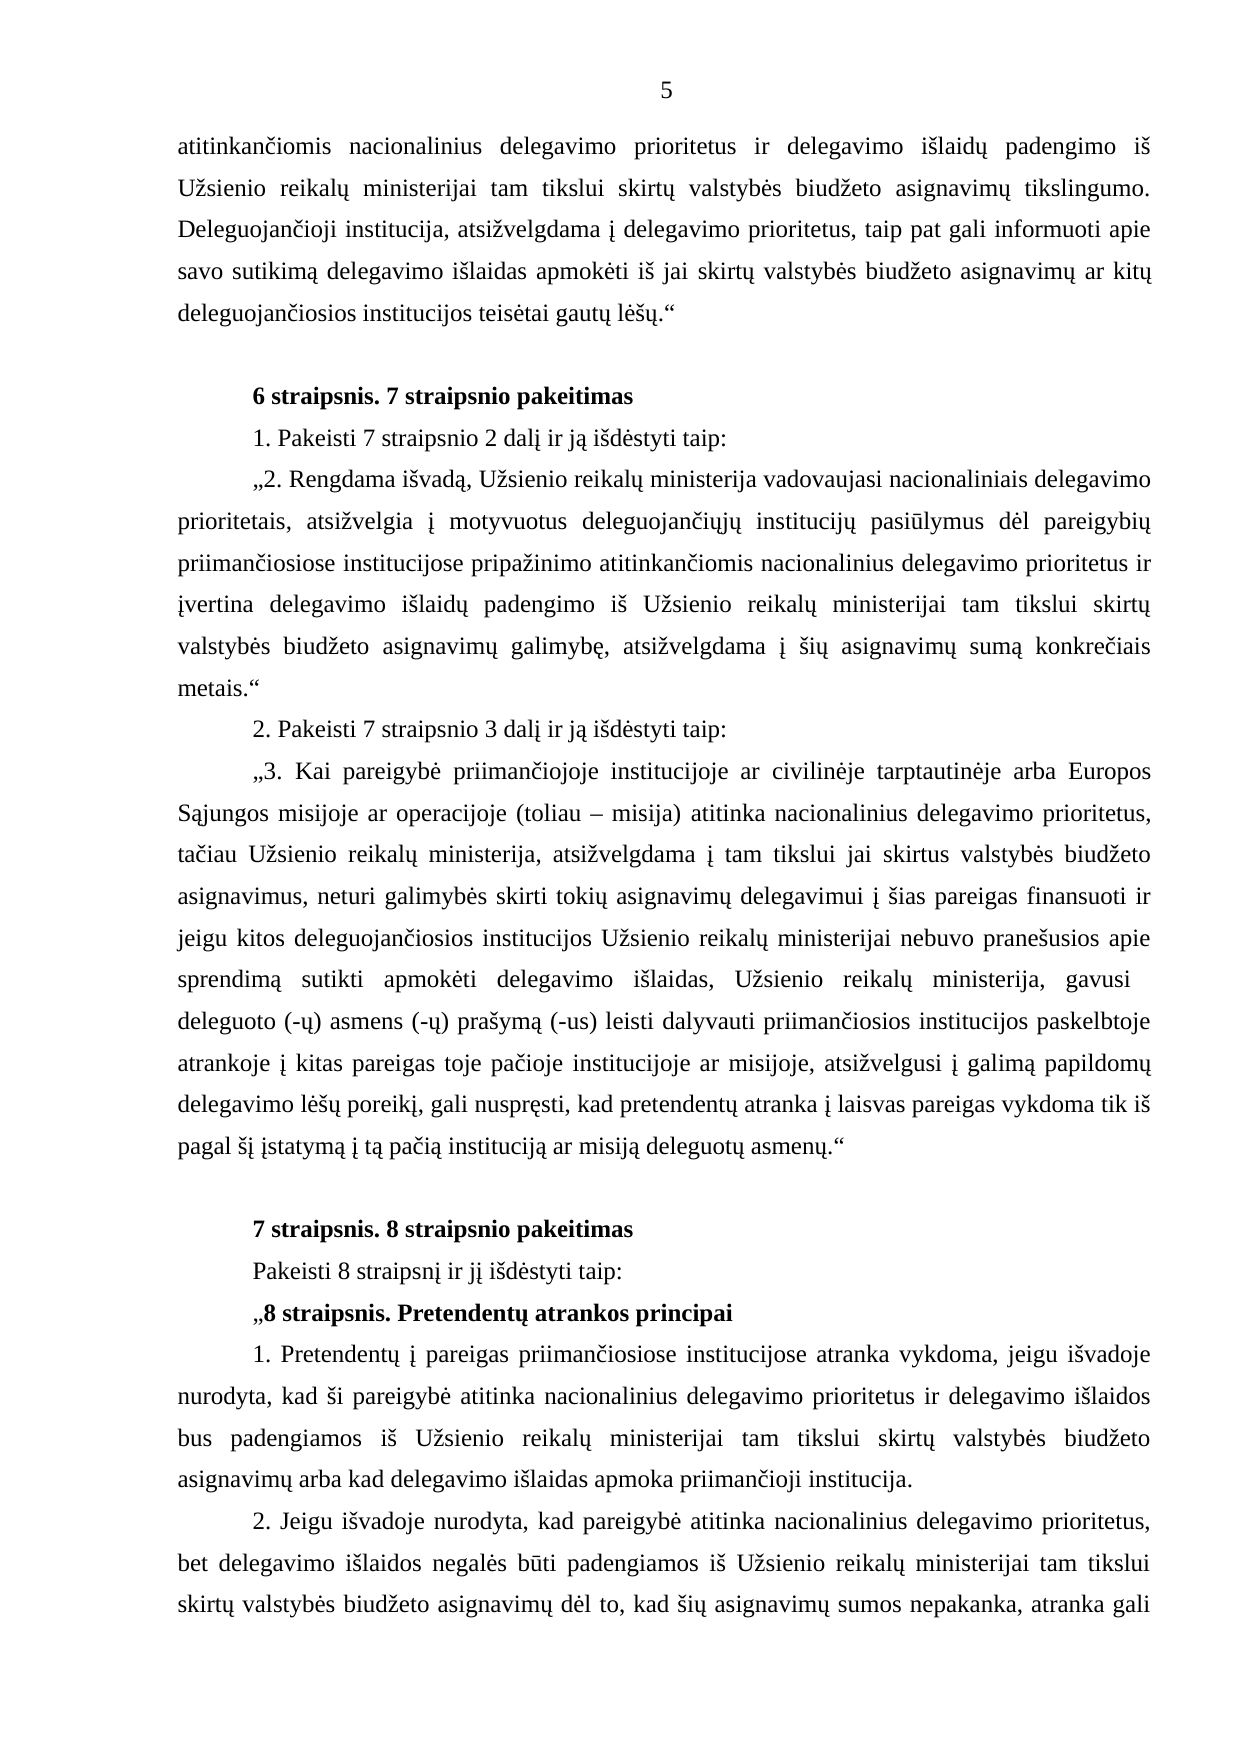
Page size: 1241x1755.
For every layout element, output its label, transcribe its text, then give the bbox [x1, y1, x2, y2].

text 2. Pakeisti 7 straipsnio 3 dalį ir ją išdėstyti taip: [177, 701, 1152, 743]
text 7 straipsnis. 8 straipsnio pakeitimas [177, 1201, 1152, 1243]
text 1. Pretendentų į pareigas priimančiosiose institucijose atranka vykdoma, jeigu išvadoje nurodyta, kad ši pareigybė atitinka nacionalinius delegavimo prioritetus ir delegavimo išlaidos bus padengiamos iš Užsienio reikalų ministerijai tam tikslui skirtų valstybės biudžeto asignavimų arba kad delegavimo išlaidas apmoka priimančioji institucija. [177, 1326, 1152, 1493]
text 6 straipsnis. 7 straipsnio pakeitimas [177, 368, 1152, 410]
text „2. Rengdama išvadą, Užsienio reikalų ministerija vadovaujasi nacionaliniais delegavimo prioritetais, atsižvelgia į motyvuotus deleguojančiųjų institucijų pasiūlymus dėl pareigybių priimančiosiose institucijose pripažinimo atitinkančiomis nacionalinius delegavimo prioritetus ir įvertina delegavimo išlaidų padengimo iš Užsienio reikalų ministerijai tam tikslui skirtų valstybės biudžeto asignavimų galimybę, atsižvelgdama į šių asignavimų sumą konkrečiais metais.“ [177, 451, 1152, 701]
text „3. Kai pareigybė priimančiojoje institucijoje ar civilinėje tarptautinėje arba Europos Sąjungos misijoje ar operacijoje (toliau – misija) atitinka nacionalinius delegavimo prioritetus, tačiau Užsienio reikalų ministerija, atsižvelgdama į tam tikslui jai skirtus valstybės biudžeto asignavimus, neturi galimybės skirti tokių asignavimų delegavimui į šias pareigas finansuoti ir jeigu kitos deleguojančiosios institucijos Užsienio reikalų ministerijai nebuvo pranešusios apie sprendimą sutikti apmokėti delegavimo išlaidas, Užsienio reikalų ministerija, gavusi deleguoto (-ų) asmens (-ų) prašymą (-us) leisti dalyvauti priimančiosios institucijos paskelbtoje atrankoje į kitas pareigas toje pačioje institucijoje ar misijoje, atsižvelgusi į galimą papildomų delegavimo lėšų poreikį, gali nuspręsti, kad pretendentų atranka į laisvas pareigas vykdoma tik iš pagal šį įstatymą į tą pačią instituciją ar misiją deleguotų asmenų.“ [177, 743, 1152, 1160]
text 1. Pakeisti 7 straipsnio 2 dalį ir ją išdėstyti taip: [177, 410, 1152, 451]
text atitinkančiomis nacionalinius delegavimo prioritetus ir delegavimo išlaidų padengimo iš Užsienio reikalų ministerijai tam tikslui skirtų valstybės biudžeto asignavimų tikslingumo. Deleguojančioji institucija, atsižvelgdama į delegavimo prioritetus, taip pat gali informuoti apie savo sutikimą delegavimo išlaidas apmokėti iš jai skirtų valstybės biudžeto asignavimų ar kitų deleguojančiosios institucijos teisėtai gautų lėšų.“ [177, 118, 1152, 326]
text „8 straipsnis. Pretendentų atrankos principai [177, 1285, 1152, 1326]
text Pakeisti 8 straipsnį ir jį išdėstyti taip: [177, 1243, 1152, 1285]
text 2. Jeigu išvadoje nurodyta, kad pareigybė atitinka nacionalinius delegavimo prioritetus, bet delegavimo išlaidos negalės būti padengiamos iš Užsienio reikalų ministerijai tam tikslui skirtų valstybės biudžeto asignavimų dėl to, kad šių asignavimų sumos nepakanka, atranka gali [177, 1493, 1152, 1618]
